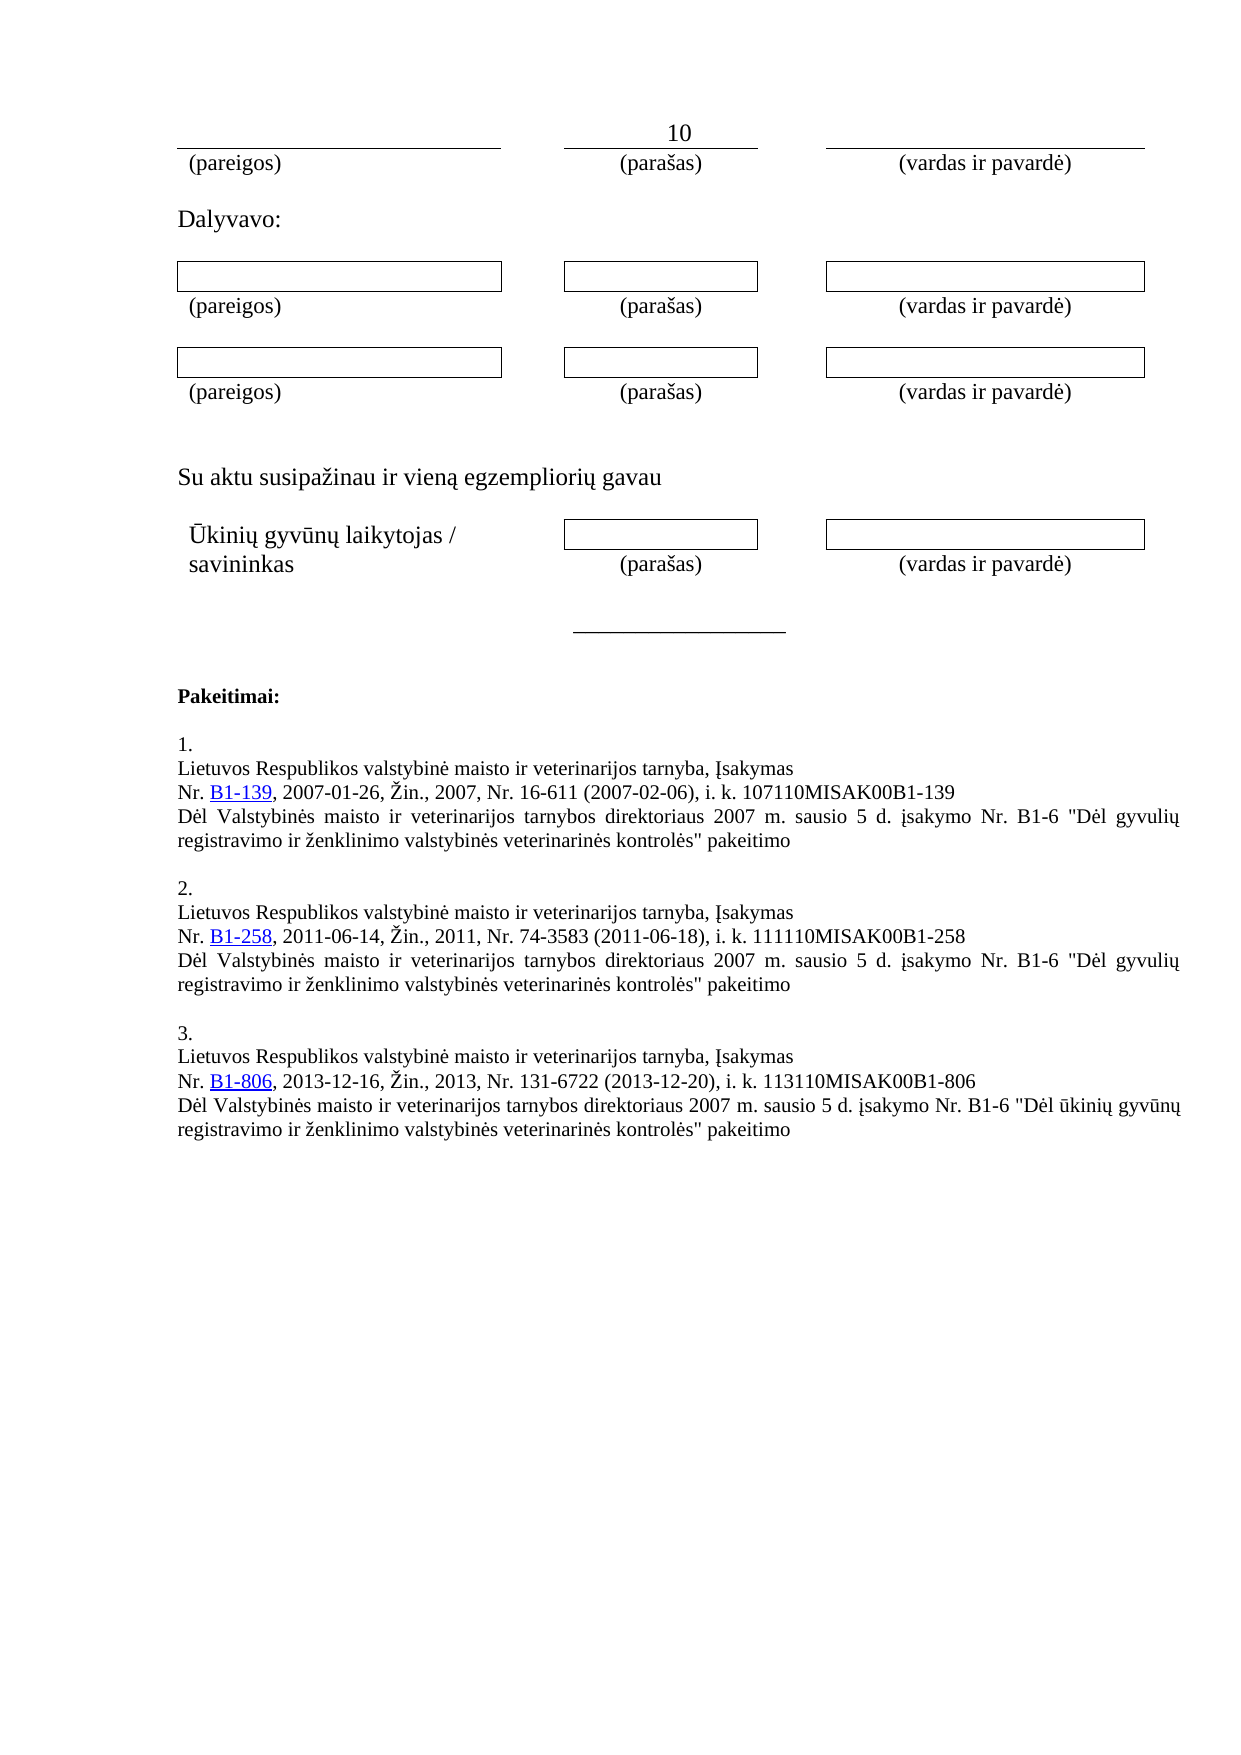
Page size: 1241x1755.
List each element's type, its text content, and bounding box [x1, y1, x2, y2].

text _________________ [177, 607, 1181, 635]
text Nr. B1-806, 2013-12-16, Žin., 2013, Nr. 131-6722 (2013-12-20), i. k. 113110MISAK00B1-806 [177, 1068, 1181, 1093]
text Lietuvos Respublikos valstybinė maisto ir veterinarijos tarnyba, Įsakymas [177, 900, 1181, 924]
table_cell [758, 377, 826, 404]
table_cell (pareigos) [177, 292, 501, 318]
table_cell (parašas) [564, 550, 757, 578]
text Pakeitimai: [177, 683, 1181, 708]
table_cell [501, 291, 564, 318]
table_header [827, 348, 1144, 377]
table_header [501, 519, 564, 549]
table_header [502, 261, 564, 291]
table_header [565, 262, 757, 291]
table_header [178, 348, 501, 377]
table_header [565, 520, 757, 549]
table_header Ūkinių gyvūnų laikytojas / savininkas [177, 519, 501, 578]
text Nr. B1-258, 2011-06-14, Žin., 2011, Nr. 74-3583 (2011-06-18), i. k. 111110MISAK00B1-258 [177, 924, 1181, 948]
text Dėl Valstybinės maisto ir veterinarijos tarnybos direktoriaus 2007 m. sausio 5 d. įsakymo Nr. B1-6 "Dėl gyvulių registravimo ir ženklinimo valstybinės veterinarinės kontrolės" pakeitimo [177, 948, 1181, 996]
text 1. [177, 732, 1181, 756]
text Lietuvos Respublikos valstybinė maisto ir veterinarijos tarnyba, Įsakymas [177, 756, 1181, 780]
table_cell (parašas) [564, 292, 757, 318]
text 3. [177, 1020, 1181, 1044]
text Dėl Valstybinės maisto ir veterinarijos tarnybos direktoriaus 2007 m. sausio 5 d. įsakymo Nr. B1-6 "Dėl ūkinių gyvūnų registravimo ir ženklinimo valstybinės veterinarinės kontrolės" pakeitimo [177, 1093, 1181, 1141]
table_cell (vardas ir pavardė) [826, 378, 1144, 404]
table_cell (pareigos) [177, 378, 501, 404]
table_cell (pareigos) [177, 149, 501, 175]
table_header [827, 262, 1144, 291]
table_cell [758, 549, 826, 578]
table_cell (parašas) [564, 378, 757, 404]
table_cell [758, 148, 826, 175]
table_header [758, 519, 826, 549]
table_cell (vardas ir pavardė) [826, 292, 1144, 318]
table_cell (vardas ir pavardė) [826, 550, 1144, 578]
text 2. [177, 876, 1181, 900]
text Su aktu susipažinau ir vieną egzempliorių gavau [177, 462, 1181, 491]
table_cell [501, 148, 564, 175]
table_header [565, 348, 757, 377]
text Lietuvos Respublikos valstybinė maisto ir veterinarijos tarnyba, Įsakymas [177, 1044, 1181, 1068]
text Dėl Valstybinės maisto ir veterinarijos tarnybos direktoriaus 2007 m. sausio 5 d. įsakymo Nr. B1-6 "Dėl gyvulių registravimo ir ženklinimo valstybinės veterinarinės kontrolės" pakeitimo [177, 804, 1181, 852]
text Dalyvavo: [177, 204, 1181, 232]
text Nr. B1-139, 2007-01-26, Žin., 2007, Nr. 16-611 (2007-02-06), i. k. 107110MISAK00B1-139 [177, 780, 1181, 804]
table_header [758, 347, 826, 377]
table_header [758, 261, 826, 291]
table_cell (parašas) [564, 149, 757, 175]
table_header [502, 347, 564, 377]
table_cell [501, 377, 564, 404]
table_header [827, 520, 1144, 549]
table_cell [501, 549, 564, 578]
table_cell [758, 291, 826, 318]
table_cell (vardas ir pavardė) [826, 149, 1144, 175]
table_header [178, 262, 501, 291]
